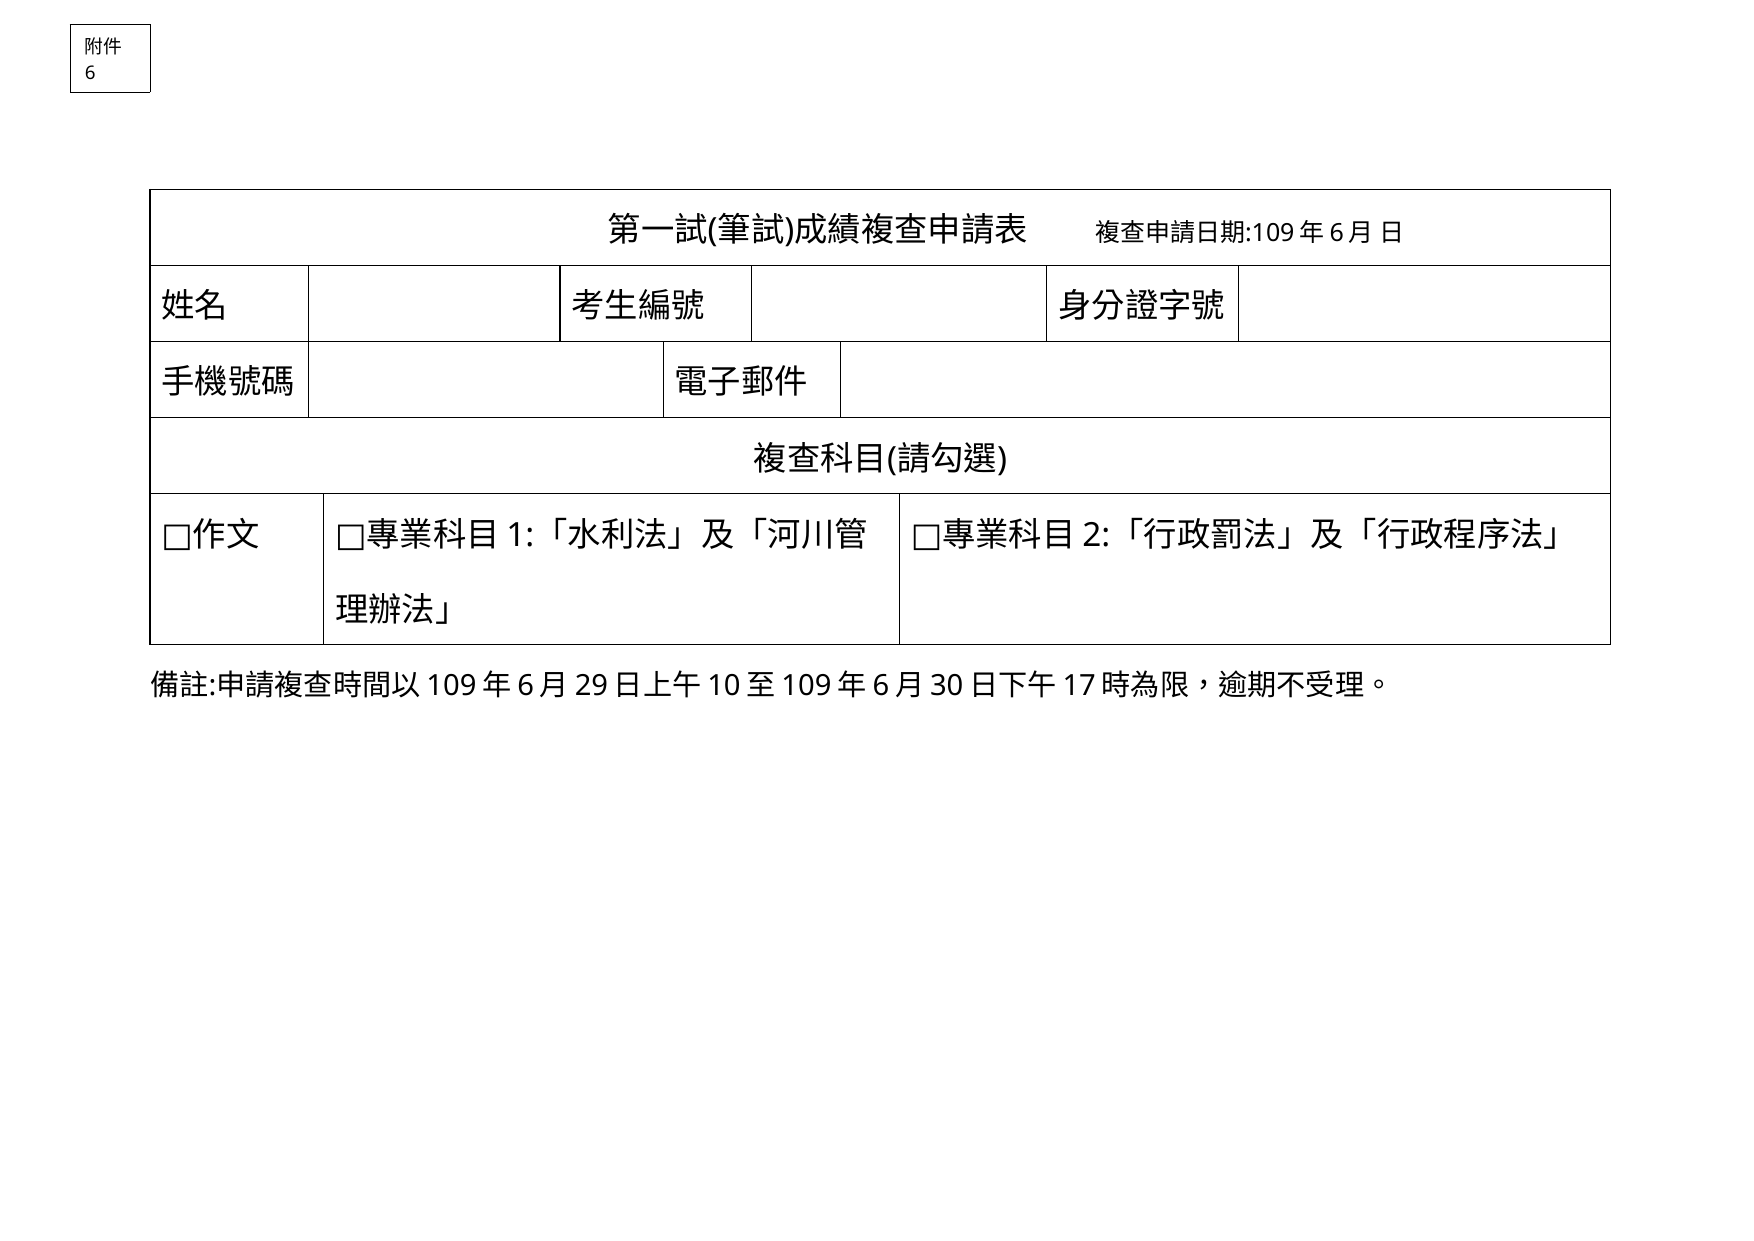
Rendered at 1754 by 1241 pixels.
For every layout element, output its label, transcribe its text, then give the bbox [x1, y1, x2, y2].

table_cell [841, 342, 1610, 417]
table_cell [1239, 266, 1610, 341]
table_cell □專業科目2:「行政罰法」及「行政程序法」 [900, 494, 1610, 644]
text 備註:申請複查時間以109年6月29日上午10至109年6月30日下午17時為限，逾期不受理。 [150, 645, 1604, 720]
table_cell 姓名 [151, 266, 308, 341]
table_cell 手機號碼 [151, 342, 308, 417]
table_cell [309, 342, 663, 417]
table_cell □作文 [151, 494, 323, 644]
table_cell 複查科目(請勾選) [151, 418, 1610, 493]
table_cell □專業科目1:「水利法」及「河川管理辦法」 [324, 494, 899, 644]
table_header 第一試(筆試)成績複查申請表 複查申請日期:109年6月 日 [151, 190, 1610, 265]
table_cell [309, 266, 559, 341]
table_cell 身分證字號 [1047, 266, 1238, 341]
table_cell 考生編號 [561, 266, 751, 341]
table_cell [752, 266, 1046, 341]
table_cell 電子郵件 [664, 342, 840, 417]
